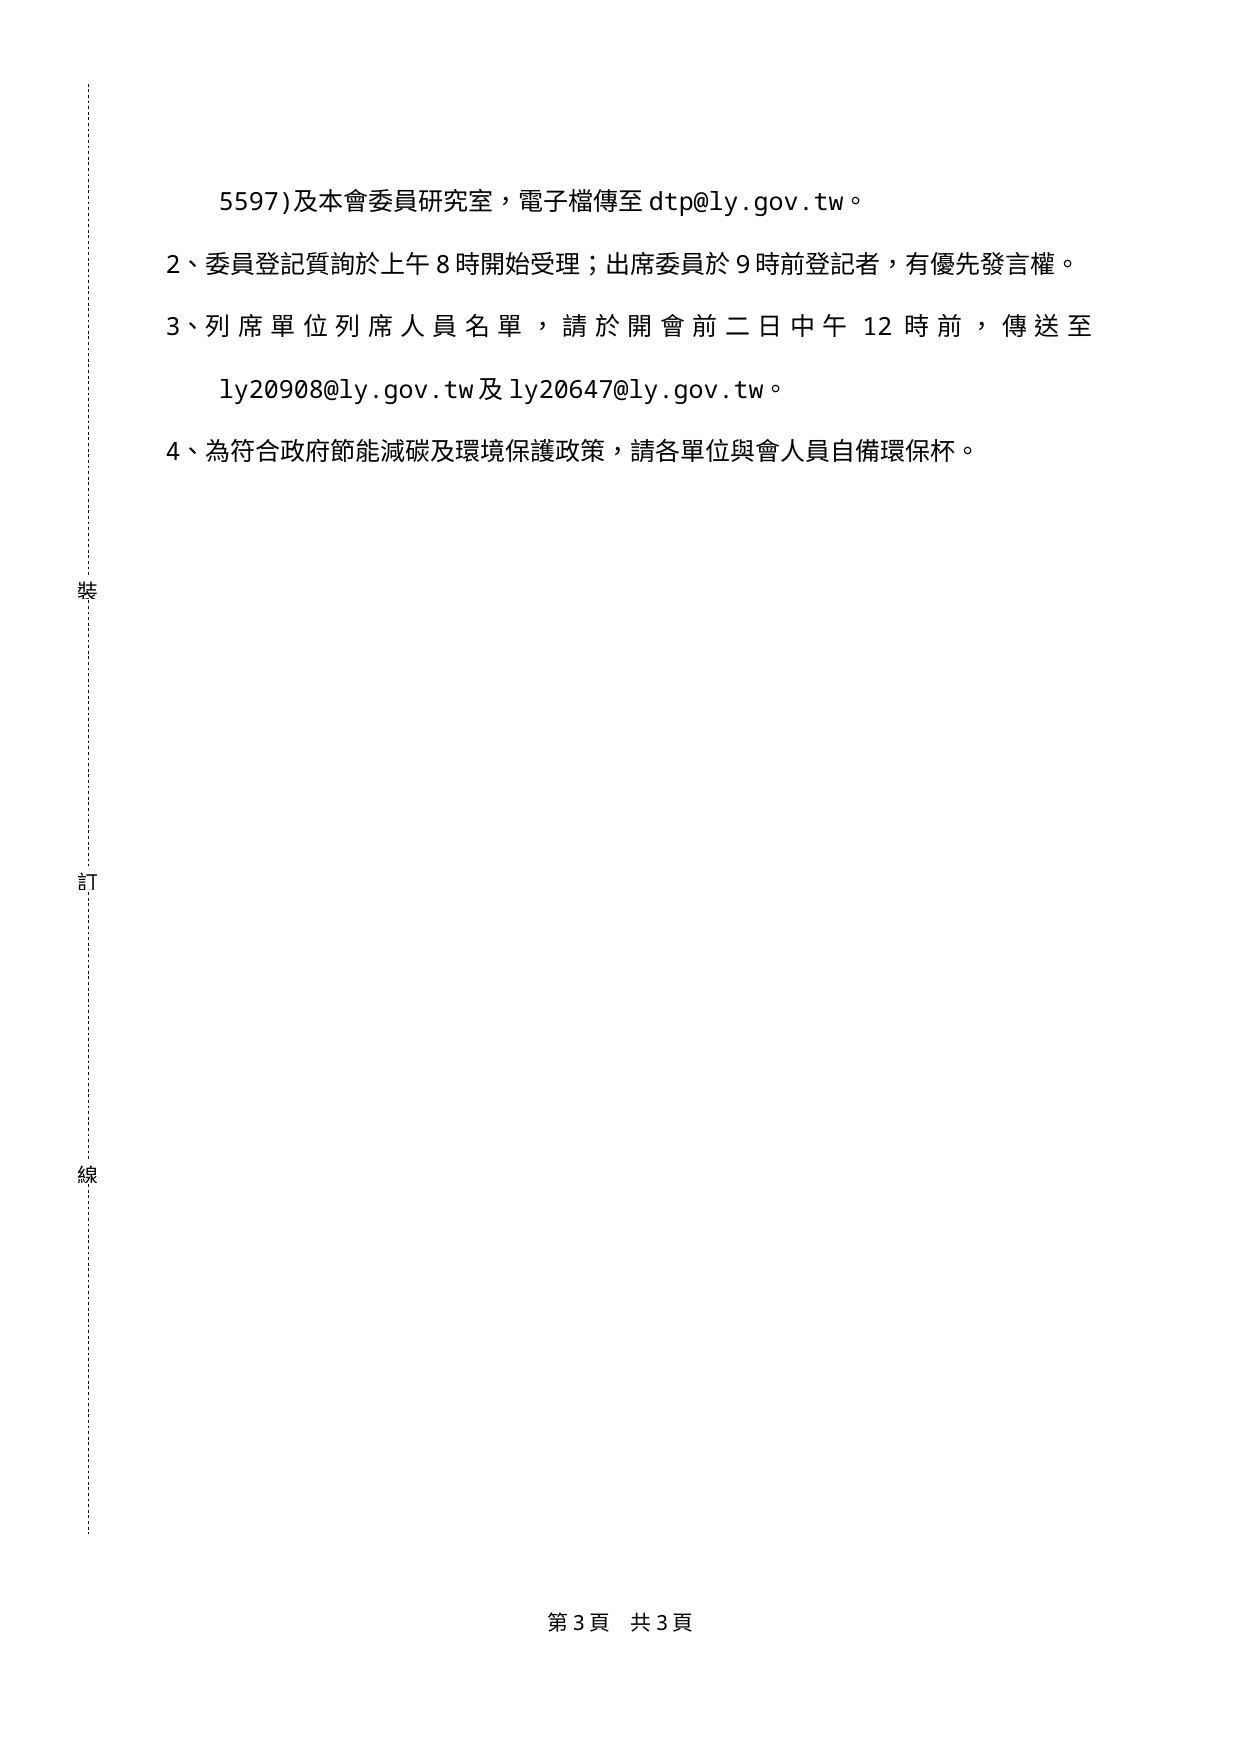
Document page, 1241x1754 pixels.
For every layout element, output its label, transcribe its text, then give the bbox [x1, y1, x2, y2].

list 5597)及本會委員研究室，電子檔傳至dtp@ly.gov.tw。 [165, 158, 1092, 221]
list 為符合政府節能減碳及環境保護政策，請各單位與會人員自備環保杯。 [165, 408, 1092, 471]
list 列席單位列席人員名單，請於開會前二日中午12時前，傳送至ly20908@ly.gov.tw及ly20647@ly.gov.tw。 [165, 283, 1092, 408]
list 委員登記質詢於上午8時開始受理；出席委員於9時前登記者，有優先發言權。 [165, 221, 1092, 283]
